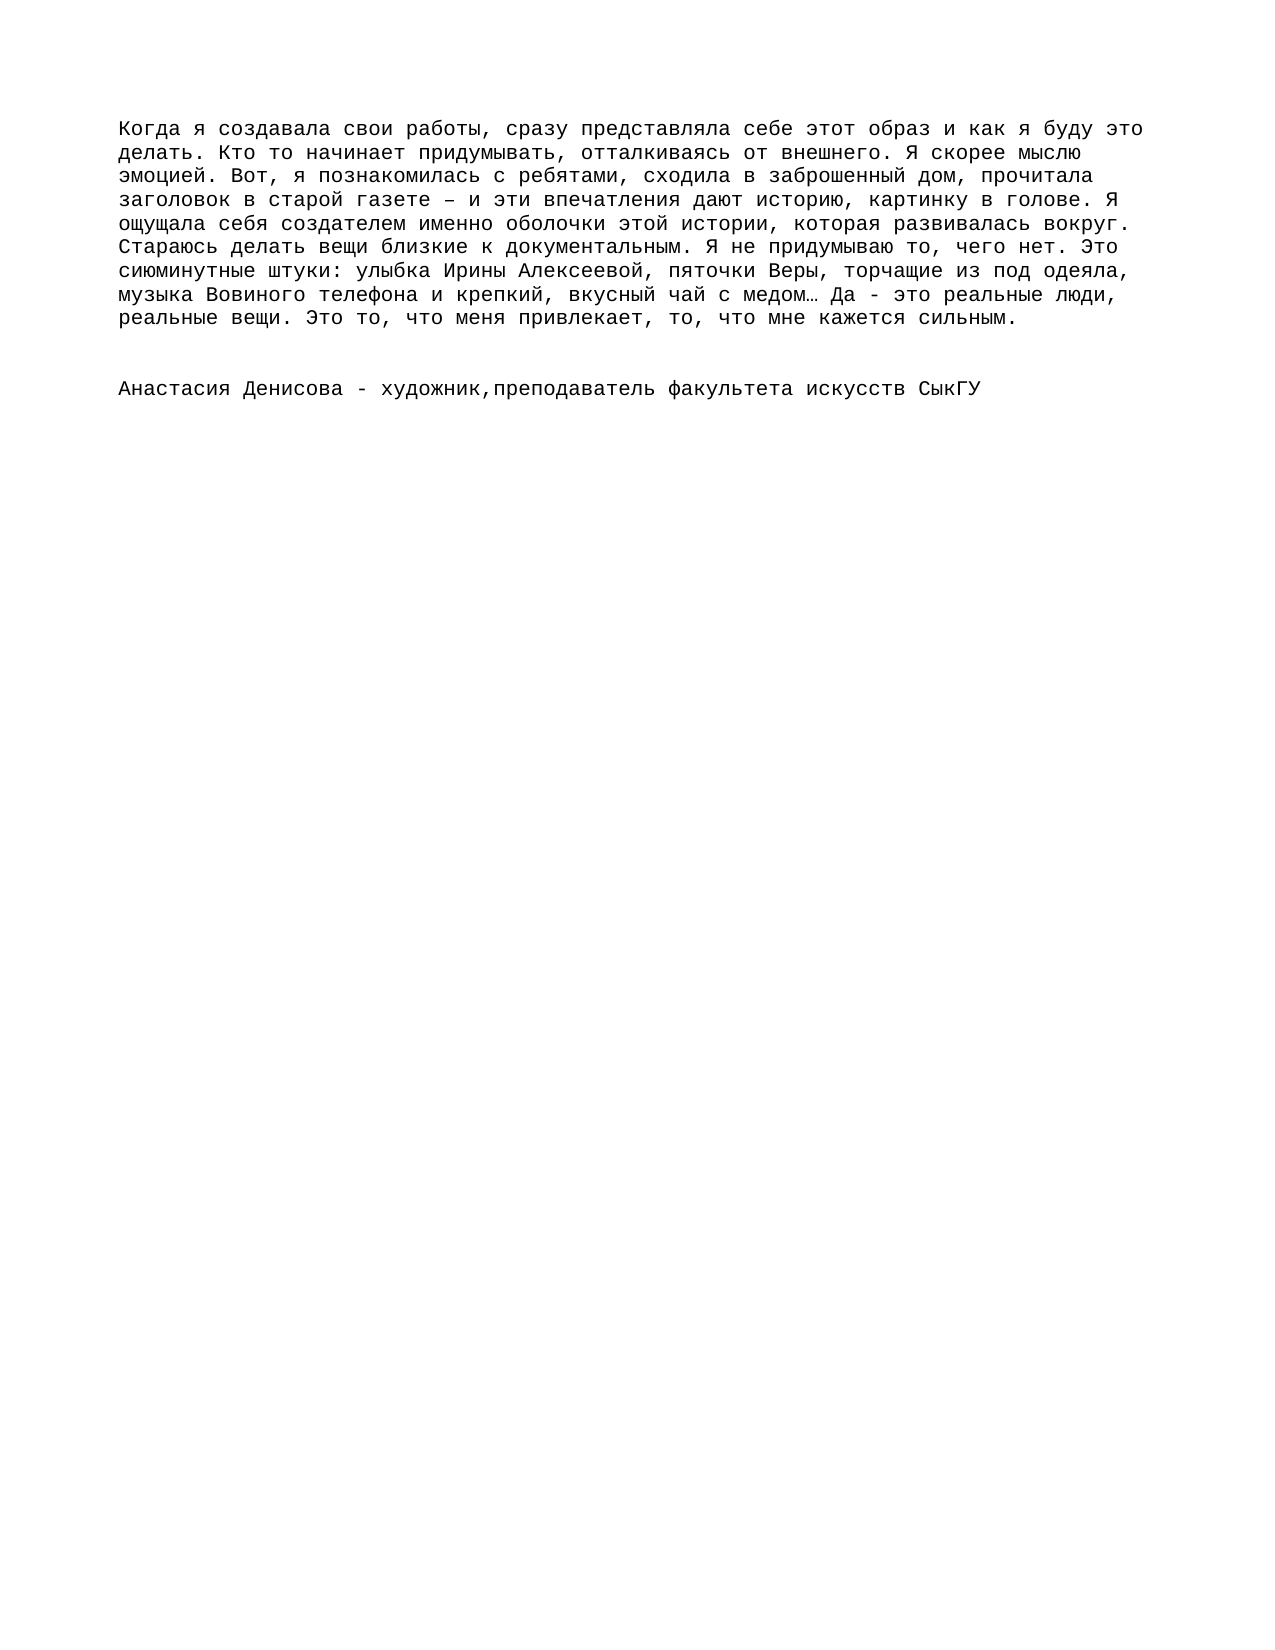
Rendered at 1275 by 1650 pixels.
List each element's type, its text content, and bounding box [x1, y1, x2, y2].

text Анастасия Денисова - художник,преподаватель факультета искусств СыкГУ [118, 378, 1157, 402]
text Когда я создавала свои работы, сразу представляла себе этот образ и как я буду это делать. Кто то начинает придумывать, отталкиваясь от внешнего. Я скорее мыслю эмоцией. Вот, я познакомилась с ребятами, сходила в заброшенный дом, прочитала заголовок в старой газете – и эти впечатления дают историю, картинку в голове. Я ощущала себя создателем именно оболочки этой истории, которая развивалась вокруг. Стараюсь делать вещи близкие к документальным. Я не придумываю то, чего нет. Это сиюминутные штуки: улыбка Ирины Алексеевой, пяточки Веры, торчащие из под одеяла, музыка Вовиного телефона и крепкий, вкусный чай с медом… Да - это реальные люди, реальные вещи. Это то, что меня привлекает, то, что мне кажется сильным. [118, 118, 1157, 331]
